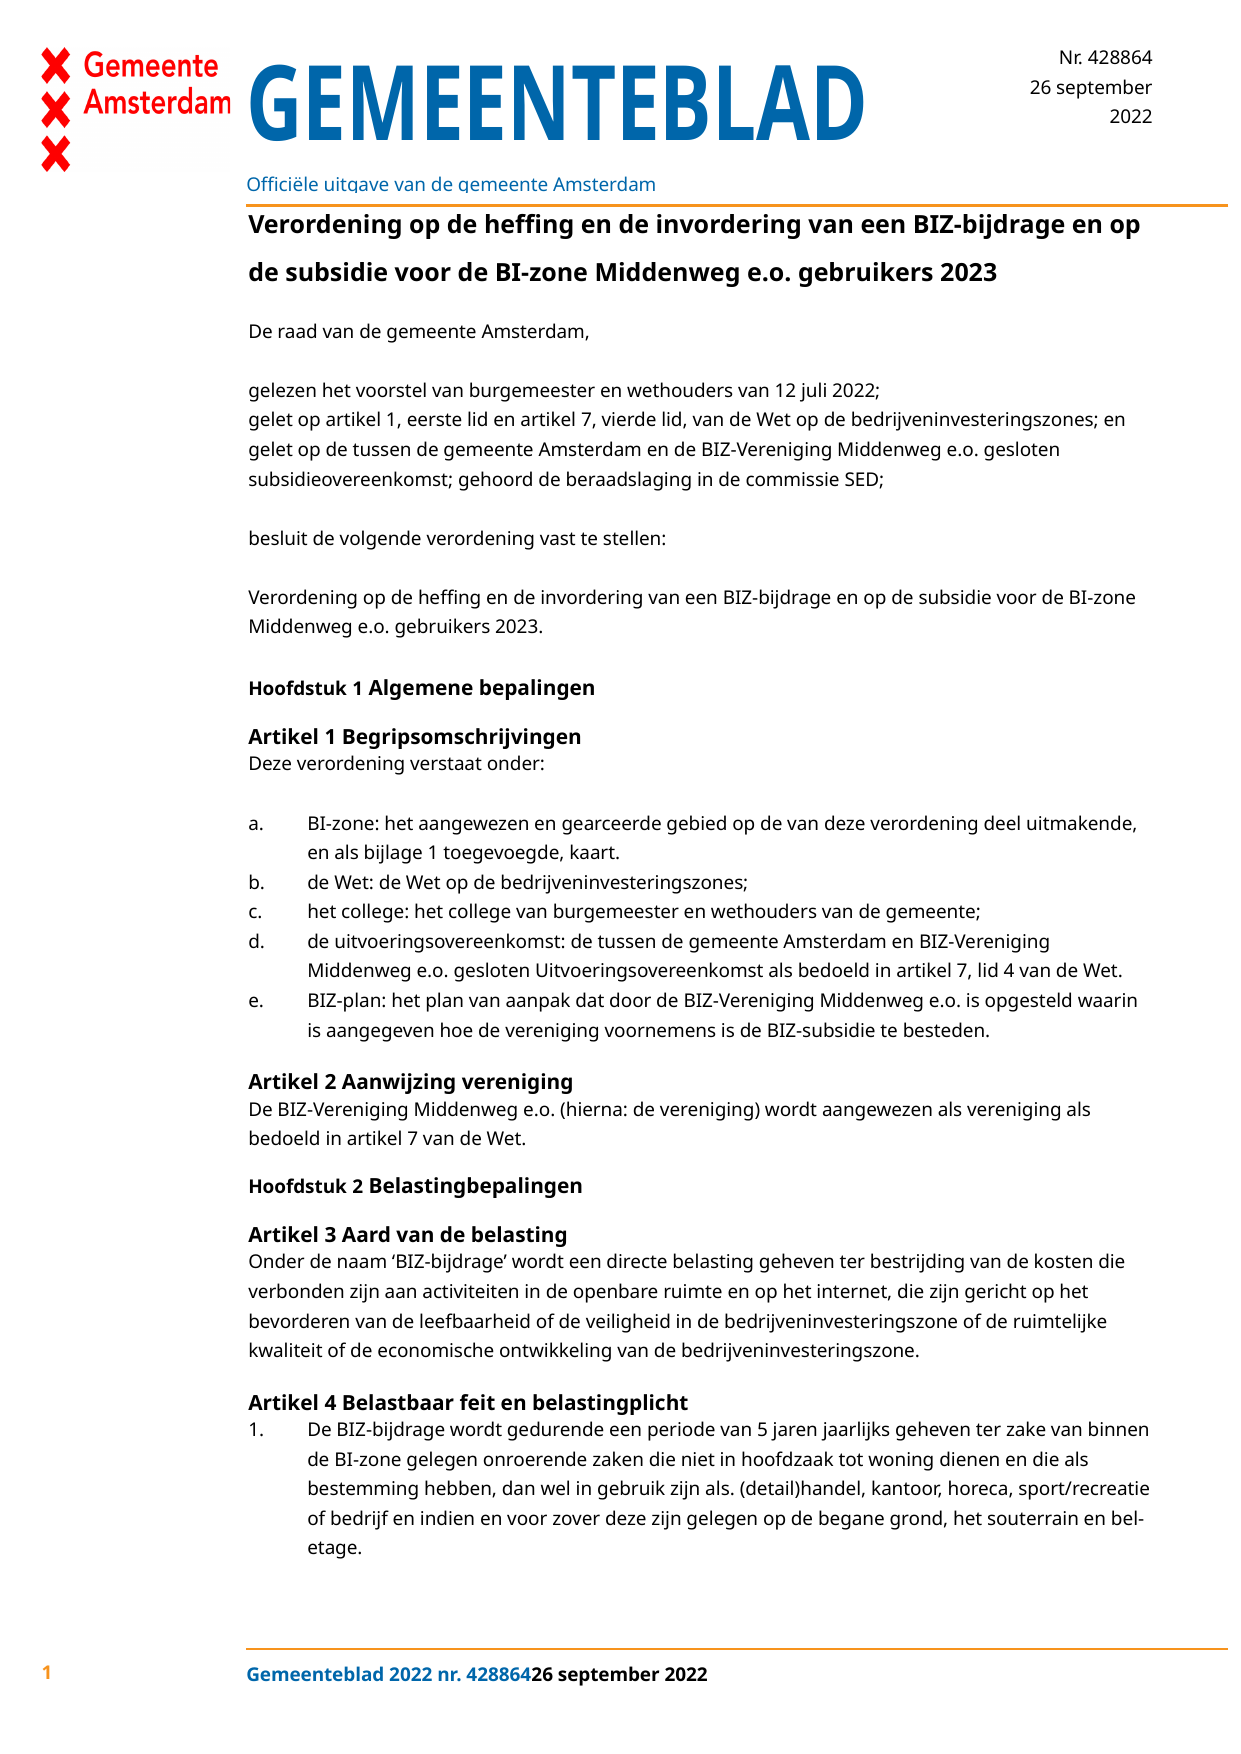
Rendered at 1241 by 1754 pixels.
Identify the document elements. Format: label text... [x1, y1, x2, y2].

text besluit de volgende verordening vast te stellen: [248, 525, 1152, 551]
list BI-zone: het aangewezen en gearceerde gebied op de van deze verordening deel uitmakende, en als bijlage 1 toegevoegde, kaart. [248, 810, 1152, 865]
text Verordening op de heffing en de invordering van een BIZ-bijdrage en op de subsidie voor de BI-zone Middenweg e.o. gebruikers 2023 [248, 207, 1152, 288]
picture [41, 47, 231, 172]
text gelet op artikel 1, eerste lid en artikel 7, vierde lid, van de Wet op de bedrijveninvesteringszones; en gelet op de tussen de gemeente Amsterdam en de BIZ-Vereniging Middenweg e.o. gesloten subsidieovereenkomst; gehoord de beraadslaging in de commissie SED; [248, 407, 1152, 492]
text Verordening op de heffing en de invordering van een BIZ-bijdrage en op de subsidie voor de BI-zone Middenweg e.o. gebruikers 2023. [248, 584, 1152, 639]
text De raad van de gemeente Amsterdam, [248, 318, 1152, 344]
text De BIZ-Vereniging Middenweg e.o. (hierna: de vereniging) wordt aangewezen als vereniging als bedoeld in artikel 7 van de Wet. [248, 1096, 1152, 1151]
text Artikel 3 Aard van de belasting [248, 1220, 1152, 1249]
list De BIZ-bijdrage wordt gedurende een periode van 5 jaren jaarlijks geheven ter zake van binnen de BI-zone gelegen onroerende zaken die niet in hoofdzaak tot woning dienen en die als bestemming hebben, dan wel in gebruik zijn als. (detail)handel, kantoor, horeca, sport/recreatie of bedrijf en indien en voor zover deze zijn gelegen op de begane grond, het souterrain en bel-etage. [248, 1416, 1152, 1560]
list de uitvoeringsovereenkomst: de tussen de gemeente Amsterdam en BIZ-Vereniging Middenweg e.o. gesloten Uitvoeringsovereenkomst als bedoeld in artikel 7, lid 4 van de Wet. [248, 928, 1152, 983]
list het college: het college van burgemeester en wethouders van de gemeente; [248, 898, 1152, 924]
text gelezen het voorstel van burgemeester en wethouders van 12 juli 2022; [248, 377, 1152, 403]
text Artikel 2 Aanwijzing vereniging [248, 1067, 1152, 1096]
text Hoofdstuk 1 Algemene bepalingen [248, 673, 1152, 701]
list de Wet: de Wet op de bedrijveninvesteringszones; [248, 869, 1152, 895]
text Onder de naam ‘BIZ-bijdrage’ wordt een directe belasting geheven ter bestrijding van de kosten die verbonden zijn aan activiteiten in de openbare ruimte en op het internet, die zijn gericht op het bevorderen van de leefbaarheid of de veiligheid in de bedrijveninvesteringszone of de ruimtelijke kwaliteit of de economische ontwikkeling van de bedrijveninvesteringszone. [248, 1249, 1152, 1363]
text Artikel 1 Begripsomschrijvingen [248, 722, 1152, 751]
text Hoofdstuk 2 Belastingbepalingen [248, 1171, 1152, 1199]
text Artikel 4 Belastbaar feit en belastingplicht [248, 1388, 1152, 1416]
text Deze verordening verstaat onder: [248, 751, 1152, 776]
list BIZ-plan: het plan van aanpak dat door de BIZ-Vereniging Middenweg e.o. is opgesteld waarin is aangegeven hoe de vereniging voornemens is de BIZ-subsidie te besteden. [248, 987, 1152, 1043]
